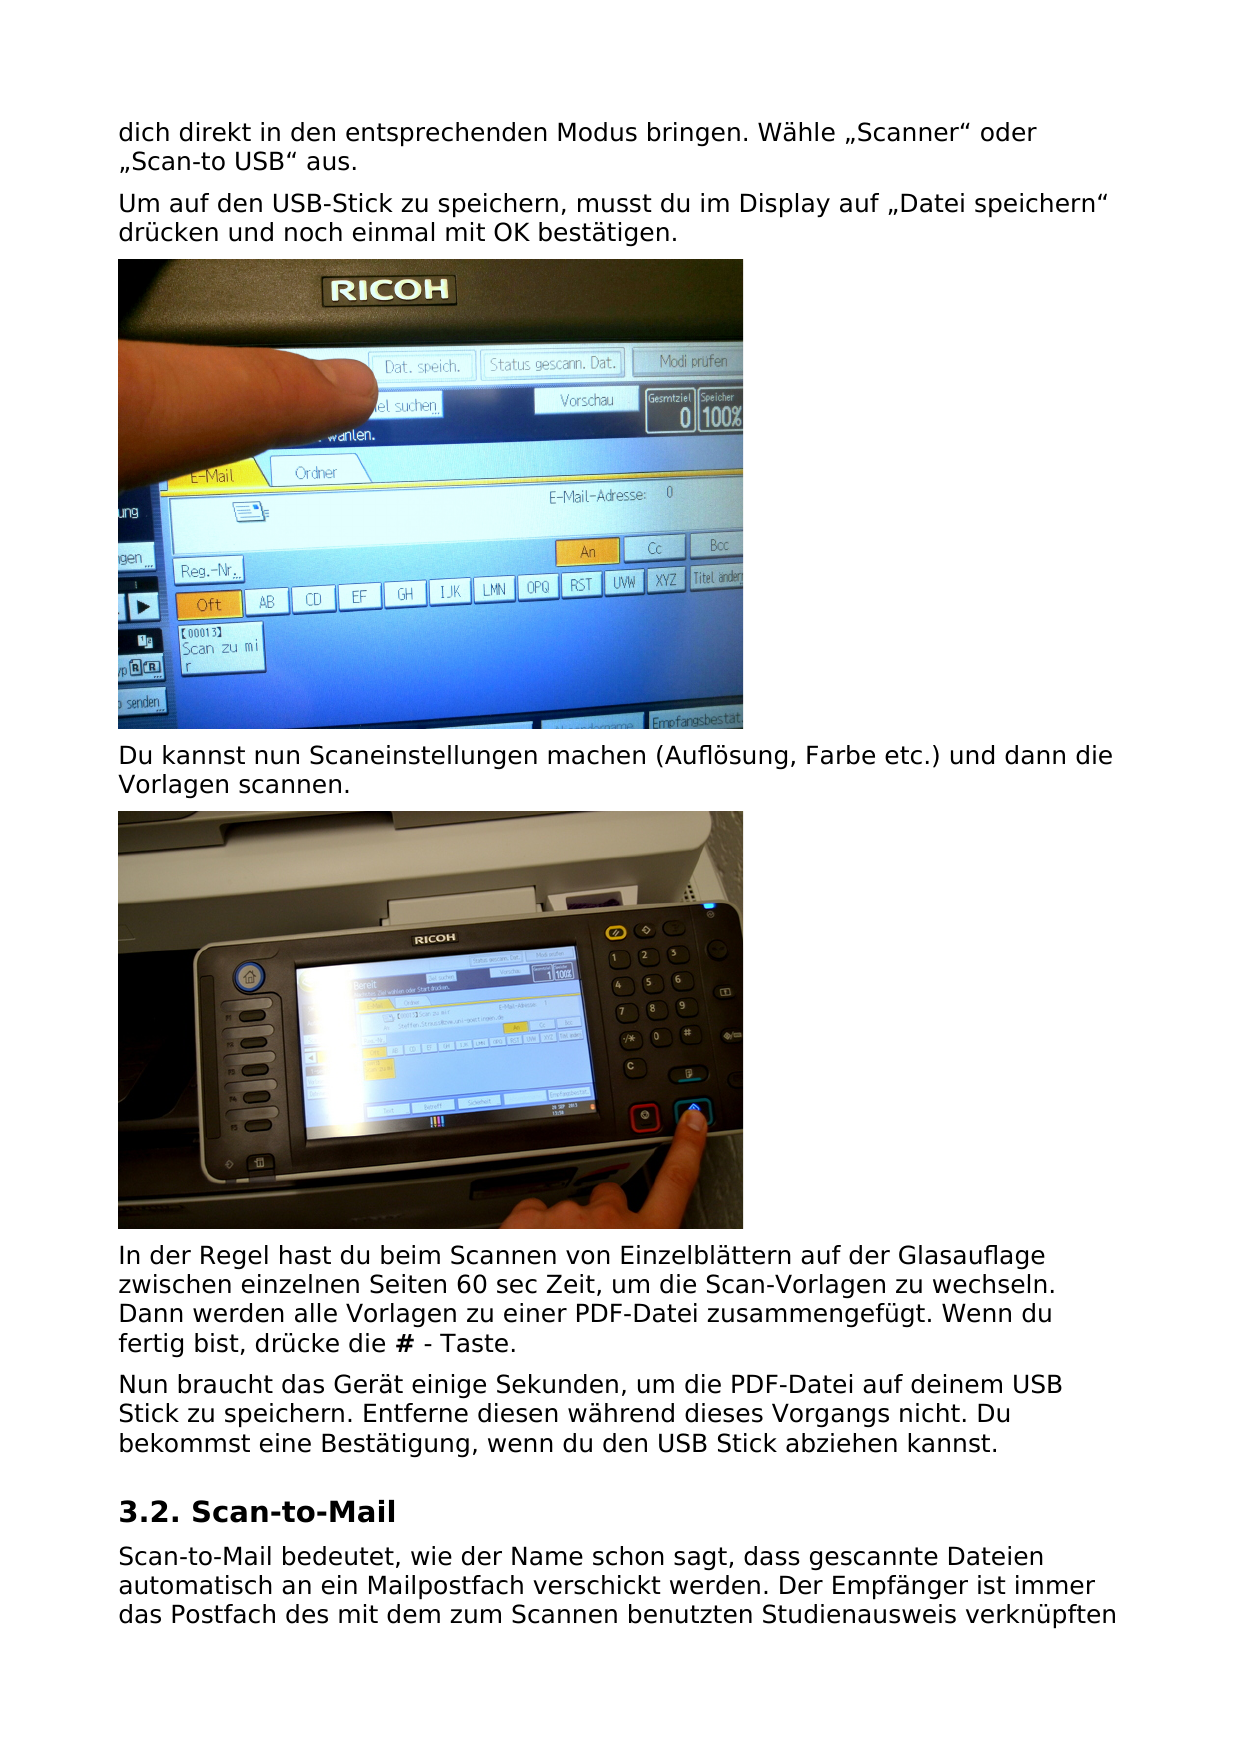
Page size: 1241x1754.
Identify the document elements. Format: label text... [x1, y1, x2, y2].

text Scan-to-Mail bedeutet, wie der Name schon sagt, dass gescannte Dateien automatisch an ein Mailpostfach verschickt werden. Der Empfänger ist immer das Postfach des mit dem zum Scannen benutzten Studienausweis verknüpften [118, 1542, 1122, 1629]
subtitle 3.2. Scan-to-Mail [118, 1496, 1122, 1529]
text Nun braucht das Gerät einige Sekunden, um die PDF-Datei auf deinem USB Stick zu speichern. Entferne diesen während dieses Vorgangs nicht. Du bekommst eine Bestätigung, wenn du den USB Stick abziehen kannst. [118, 1371, 1122, 1458]
text In der Regel hast du beim Scannen von Einzelblättern auf der Glasauflage zwischen einzelnen Seiten 60 sec Zeit, um die Scan-Vorlagen zu wechseln. Dann werden alle Vorlagen zu einer PDF-Datei zusammengefügt. Wenn du fertig bist, drücke die # - Taste. [118, 1241, 1122, 1358]
text Um auf den USB-Stick zu speichern, musst du im Display auf „Datei speichern“ drücken und noch einmal mit OK bestätigen. [118, 189, 1122, 247]
text dich direkt in den entsprechenden Modus bringen. Wähle „Scanner“ oder „Scan-to USB“ aus. [118, 118, 1122, 176]
picture [118, 259, 744, 729]
text Du kannst nun Scaneinstellungen machen (Auflösung, Farbe etc.) und dann die Vorlagen scannen. [118, 741, 1122, 799]
picture [118, 811, 744, 1229]
